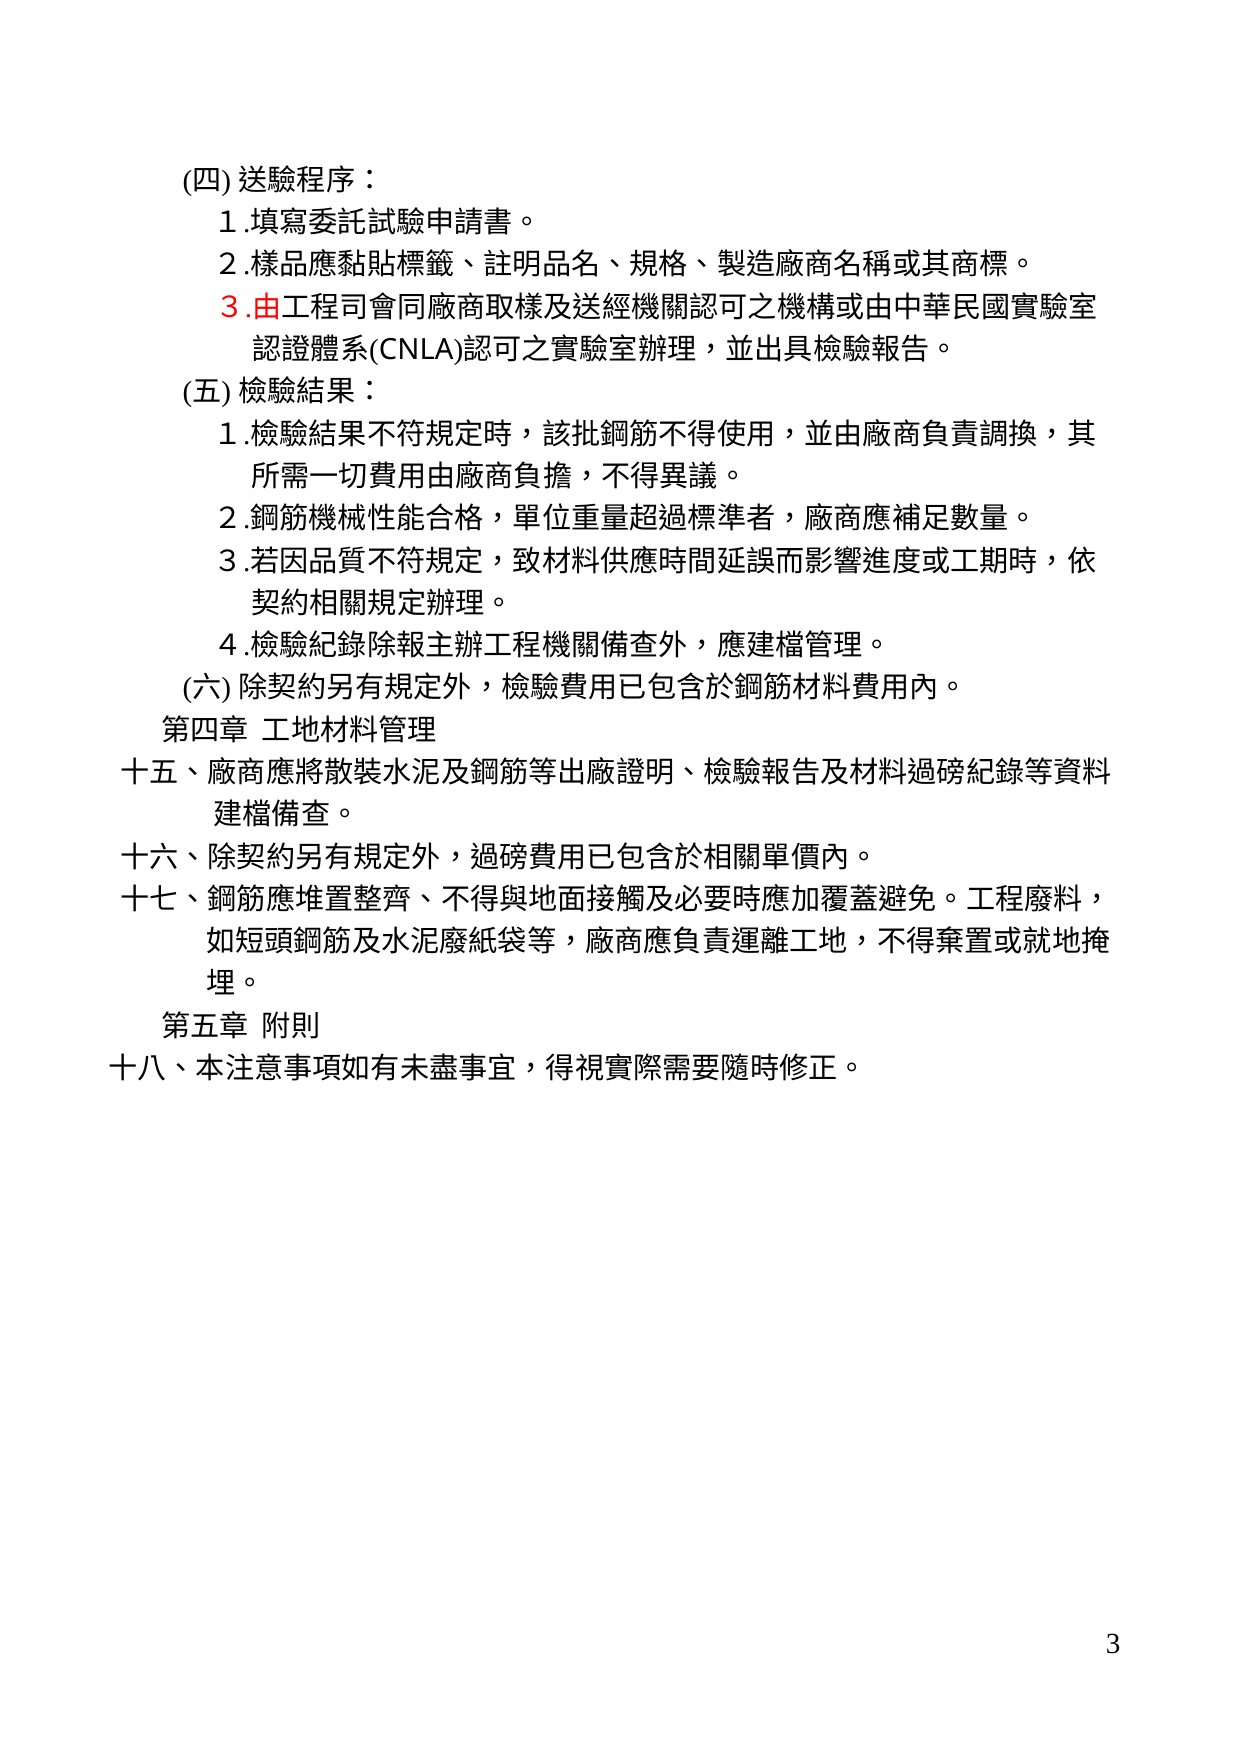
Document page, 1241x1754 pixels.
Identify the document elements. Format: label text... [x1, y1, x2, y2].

text 第四章 工地材料管理 [108, 706, 1120, 748]
text ２.樣品應黏貼標籤、註明品名、規格、製造廠商名稱或其商標。 [120, 241, 1120, 283]
text ４.檢驗紀錄除報主辦工程機關備查外，應建檔管理。 [214, 622, 1120, 664]
text (四) 送驗程序： [182, 156, 1120, 199]
text ３.若因品質不符規定，致材料供應時間延誤而影響進度或工期時，依契約相關規定辦理。 [214, 537, 1120, 622]
text 十五、廠商應將散裝水泥及鋼筋等出廠證明、檢驗報告及材料過磅紀錄等資料建檔備查。 [120, 748, 1120, 833]
text 十八、本注意事項如有未盡事宜，得視實際需要隨時修正。 [108, 1044, 1120, 1087]
text (六) 除契約另有規定外，檢驗費用已包含於鋼筋材料費用內。 [182, 664, 1120, 706]
text １.檢驗結果不符規定時，該批鋼筋不得使用，並由廠商負責調換，其所需一切費用由廠商負擔，不得異議。 [214, 410, 1120, 495]
text １.填寫委託試驗申請書。 [214, 199, 1120, 241]
text (五) 檢驗結果： [182, 368, 1120, 410]
text ３.由工程司會同廠商取樣及送經機關認可之機構或由中華民國實驗室認證體系(CNLA)認可之實驗室辦理，並出具檢驗報告。 [215, 283, 1120, 368]
text 十六、除契約另有規定外，過磅費用已包含於相關單價內。 [120, 833, 1120, 875]
text ２.鋼筋機械性能合格，單位重量超過標準者，廠商應補足數量。 [214, 495, 1120, 537]
text 第五章 附則 [108, 1002, 1120, 1044]
text 十七、鋼筋應堆置整齊、不得與地面接觸及必要時應加覆蓋避免。工程廢料，如短頭鋼筋及水泥廢紙袋等，廠商應負責運離工地，不得棄置或就地掩埋。 [120, 875, 1120, 1002]
